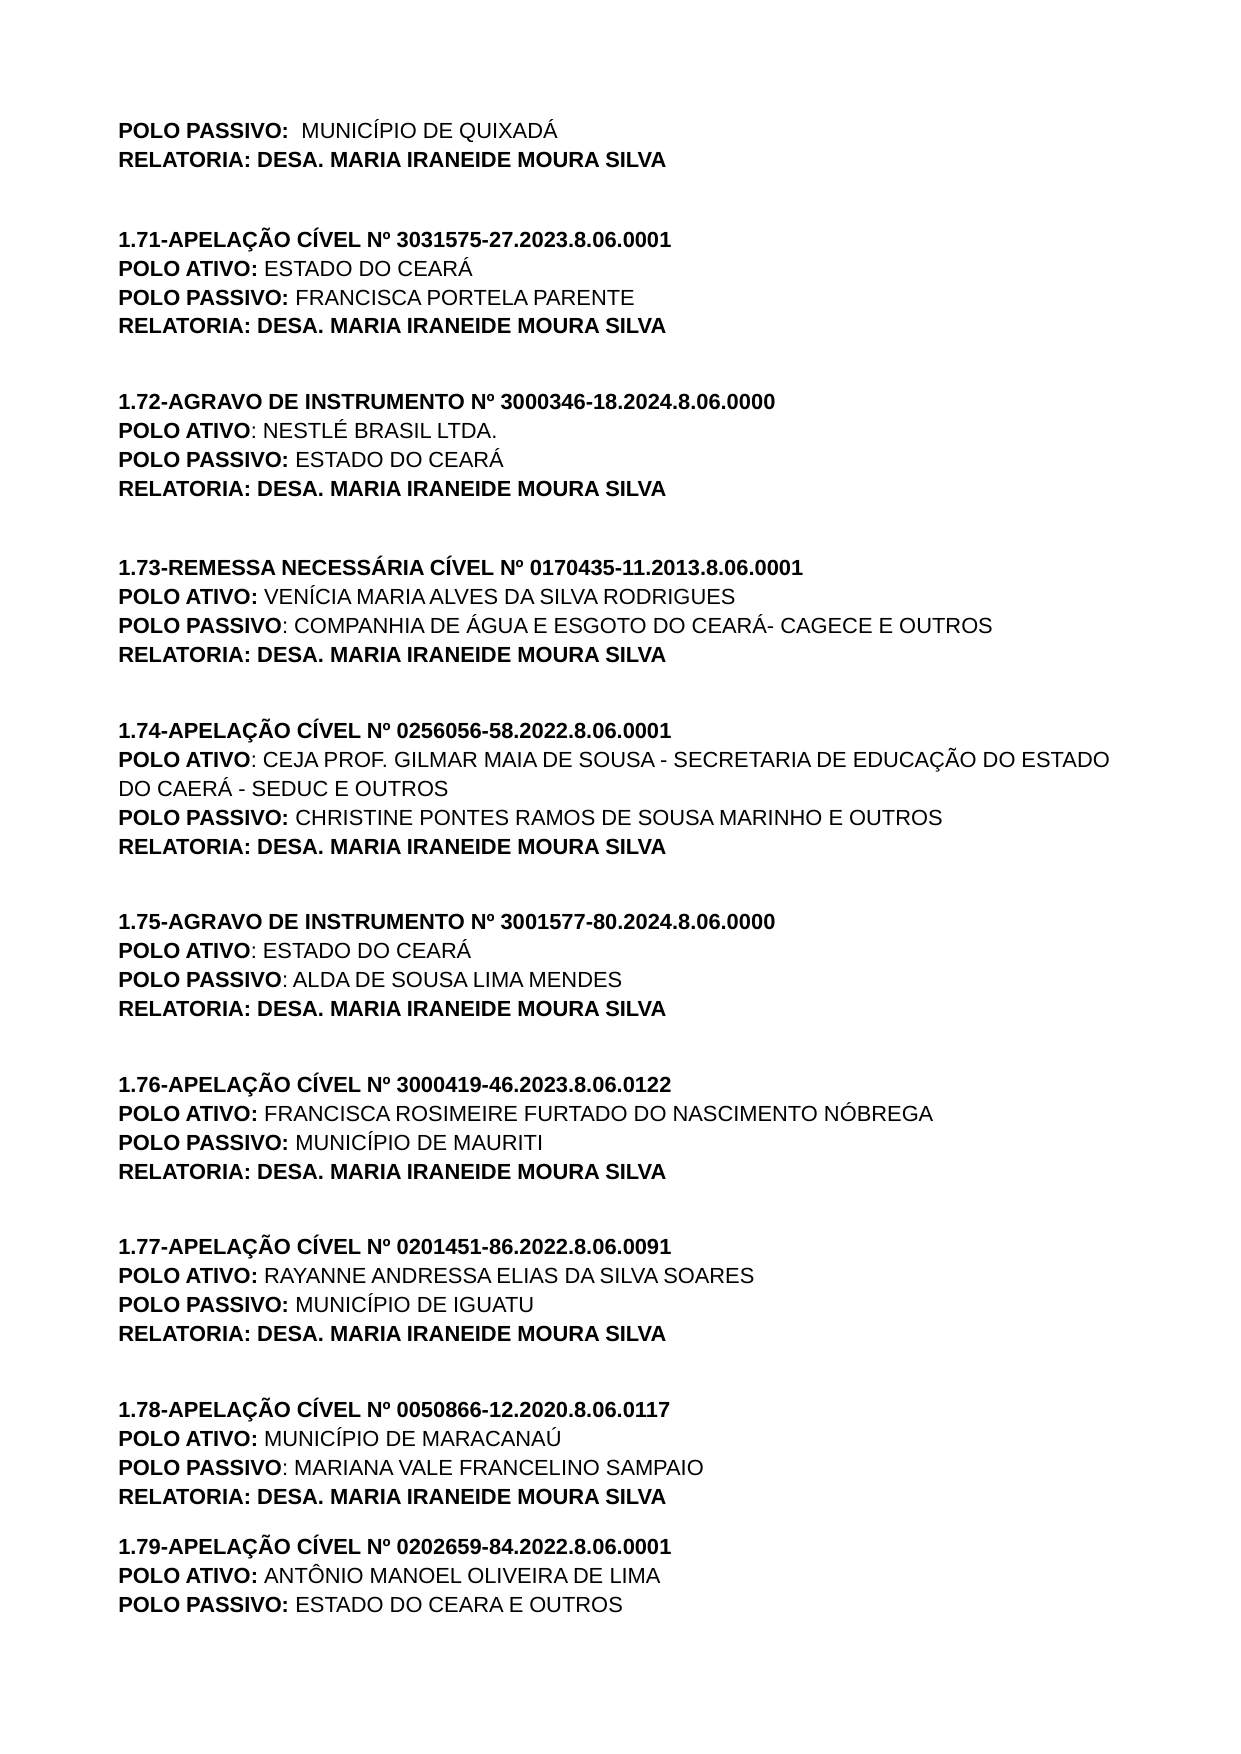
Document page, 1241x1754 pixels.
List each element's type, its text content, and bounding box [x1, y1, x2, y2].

text 1.78-APELAÇÃO CÍVEL Nº 0050866-12.2020.8.06.0117 POLO ATIVO: MUNICÍPIO DE MARACANAÚ [118, 1397, 1122, 1451]
text RELATORIA: DESA. MARIA IRANEIDE MOURA SILVA [118, 996, 1122, 1021]
text POLO PASSIVO: COMPANHIA DE ÁGUA E ESGOTO DO CEARÁ- CAGECE E OUTROS [118, 613, 1122, 638]
text RELATORIA: DESA. MARIA IRANEIDE MOURA SILVA [118, 313, 1122, 338]
text 1.72-AGRAVO DE INSTRUMENTO Nº 3000346-18.2024.8.06.0000 POLO ATIVO: NESTLÉ BRASIL LTDA. [118, 389, 1122, 443]
text POLO PASSIVO: FRANCISCA PORTELA PARENTE [118, 284, 1122, 309]
text 1.79-APELAÇÃO CÍVEL Nº 0202659-84.2022.8.06.0001 POLO ATIVO: ANTÔNIO MANOEL OLIVEIRA DE LIMA [118, 1534, 1122, 1588]
text 1.76-APELAÇÃO CÍVEL Nº 3000419-46.2023.8.06.0122 POLO ATIVO: FRANCISCA ROSIMEIRE FURTADO DO NASCIMENTO NÓBREGA [118, 1072, 1122, 1126]
text POLO PASSIVO: CHRISTINE PONTES RAMOS DE SOUSA MARINHO E OUTROS [118, 804, 1122, 830]
text RELATORIA: DESA. MARIA IRANEIDE MOURA SILVA [118, 1158, 1122, 1184]
text POLO PASSIVO: MARIANA VALE FRANCELINO SAMPAIO [118, 1454, 1122, 1480]
text RELATORIA: DESA. MARIA IRANEIDE MOURA SILVA [118, 1483, 1122, 1509]
text RELATORIA: DESA. MARIA IRANEIDE MOURA SILVA [118, 642, 1122, 667]
text 1.75-AGRAVO DE INSTRUMENTO Nº 3001577-80.2024.8.06.0000 POLO ATIVO: ESTADO DO CEARÁ [118, 909, 1122, 963]
text POLO PASSIVO: MUNICÍPIO DE MAURITI [118, 1129, 1122, 1155]
text RELATORIA: DESA. MARIA IRANEIDE MOURA SILVA [118, 147, 1122, 172]
text 1.71-APELAÇÃO CÍVEL Nº 3031575-27.2023.8.06.0001 POLO ATIVO: ESTADO DO CEARÁ [118, 226, 1122, 281]
text 1.77-APELAÇÃO CÍVEL Nº 0201451-86.2022.8.06.0091 POLO ATIVO: RAYANNE ANDRESSA ELIAS DA SILVA SOARES [118, 1234, 1122, 1288]
text 1.74-APELAÇÃO CÍVEL Nº 0256056-58.2022.8.06.0001 POLO ATIVO: CEJA PROF. GILMAR MAIA DE SOUSA - SECRETARIA DE EDUCAÇÃO DO ESTADO DO CAERÁ - SEDUC E OUTROS [118, 718, 1122, 801]
text RELATORIA: DESA. MARIA IRANEIDE MOURA SILVA [118, 1321, 1122, 1346]
text POLO PASSIVO: ESTADO DO CEARÁ [118, 447, 1122, 472]
text RELATORIA: DESA. MARIA IRANEIDE MOURA SILVA [118, 476, 1122, 501]
text POLO PASSIVO: MUNICÍPIO DE QUIXADÁ [118, 118, 1122, 143]
text POLO PASSIVO: ALDA DE SOUSA LIMA MENDES [118, 967, 1122, 992]
text RELATORIA: DESA. MARIA IRANEIDE MOURA SILVA [118, 833, 1122, 859]
text POLO PASSIVO: MUNICÍPIO DE IGUATU [118, 1292, 1122, 1317]
text 1.73-REMESSA NECESSÁRIA CÍVEL Nº 0170435-11.2013.8.06.0001 POLO ATIVO: VENÍCIA MARIA ALVES DA SILVA RODRIGUES [118, 555, 1122, 609]
text POLO PASSIVO: ESTADO DO CEARA E OUTROS [118, 1592, 1122, 1617]
